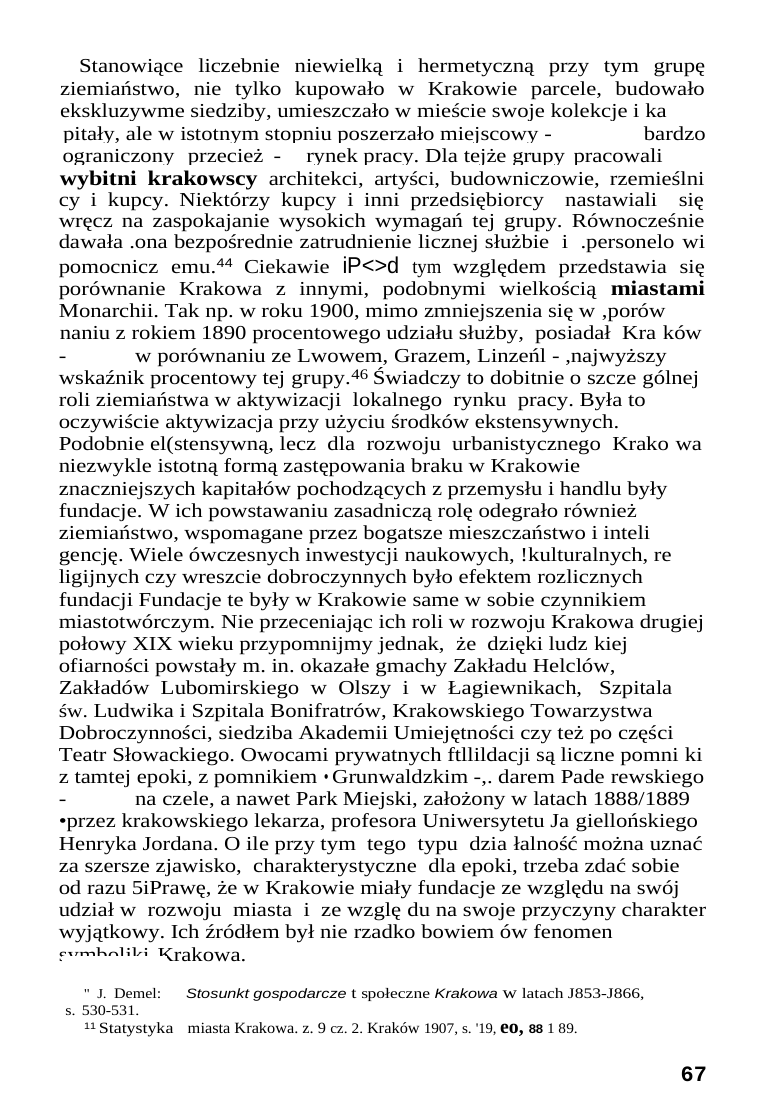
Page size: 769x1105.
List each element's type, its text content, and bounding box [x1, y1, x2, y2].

text miasta Krakowa. z. 9 cz. 2. Kraków 1907, s. '19, eo, 88 1 89. [187, 1015, 702, 1038]
text 11 Statystyka [84, 1018, 177, 1036]
text " J. Demel: s. 530-531. [65, 984, 171, 1018]
text 67 [680, 1063, 708, 1088]
text ograniczony przecież - rynek pracy. Dla tejże grupy pracowali [62, 144, 707, 165]
text naniu z rokiem 1890 procentowego udziału służby, posiadał Kra­ ków - w porównaniu ze Lwowem, Grazem, Linzeńl - ,najwyższy wskaźnik procentowy tej grupy.46 Świadczy to dobitnie o szcze­ gólnej roli ziemiaństwa w aktywizacji lokalnego rynku pracy. Była to oczywiście aktywizacja przy użyciu środków ekstensywnych. Podobnie el(stensywną, lecz dla rozwoju urbanistycznego Krako­ wa niezwykle istotną formą zastępowania braku w Krakowie znaczniejszych kapitałów pochodzących z przemysłu i handlu były fundacje. W ich powstawaniu zasadniczą rolę odegrało również ziemiaństwo, wspomagane przez bogatsze mieszczaństwo i inteli­ gencję. Wiele ówczesnych inwestycji naukowych, !kulturalnych, re­ ligijnych czy wreszcie dobroczynnych było efektem rozlicznych fundacji Fundacje te były w Krakowie same w sobie czynnikiem miastotwórczym. Nie przeceniając ich roli w rozwoju Krakowa drugiej połowy XIX wieku przypomnijmy jednak, że dzięki ludz­ kiej ofiarności powstały m. in. okazałe gmachy Zakładu Helclów, Zakładów Lubomirskiego w Olszy i w Łagiewnikach, Szpitala św. Ludwika i Szpitala Bonifratrów, Krakowskiego Towarzystwa Dobroczynności, siedziba Akademii Umiejętności czy też po części Teatr Słowackiego. Owocami prywatnych ftllildacji są liczne pomni­ ki z tamtej epoki, z pomnikiem • Grunwaldzkim -,. darem Pade­ rewskiego - na czele, a nawet Park Miejski, założony w latach 1888/1889 •przez krakowskiego lekarza, profesora Uniwersytetu Ja­ giellońskiego Henryka Jordana. O ile przy tym tego typu dzia­ łalność można uznać za szersze zjawisko, charakterystyczne dla epoki, trzeba zdać sobie od razu 5iPrawę, że w Krakowie miały fundacje ze względu na swój udział w rozwoju miasta i ze wzglę­ du na swoje przyczyny charakter wyjątkowy. Ich źródłem był nie­ rzadko bowiem ów fenomen symboliki Krakowa. [58, 322, 706, 965]
text bardzo [644, 122, 707, 143]
text pitały, ale w istotnym stopniu poszerzało miejscowy - [63, 122, 618, 143]
text wybitni krakowscy architekci, artyści, budowniczowie, rzemieślni­ cy i kupcy. Niektórzy kupcy i inni przedsiębiorcy nastawiali się wręcz na zaspokajanie wysokich wymagań tej grupy. Równocześnie dawała .ona bezpośrednie zatrudnienie licznej służbie i .personelo­ wi pomocnicz emu.44 Ciekawie iP<>d tym względem przedstawia się porównanie Krakowa z innymi, podobnymi wielkością miastami Monarchii. Tak np. w roku 1900, mimo zmniejszenia się w ,porów­ [58, 167, 705, 322]
text Stanowiące liczebnie niewielką i hermetyczną przy tym grupę ziemiaństwo, nie tylko kupowało w Krakowie parcele, budowało ekskluzywme siedziby, umieszczało w mieście swoje kolekcje i ka­ [60, 54, 706, 122]
text Stosunkt gospodarcze t społeczne Krakowa w latach J853-J866, [186, 982, 702, 1002]
